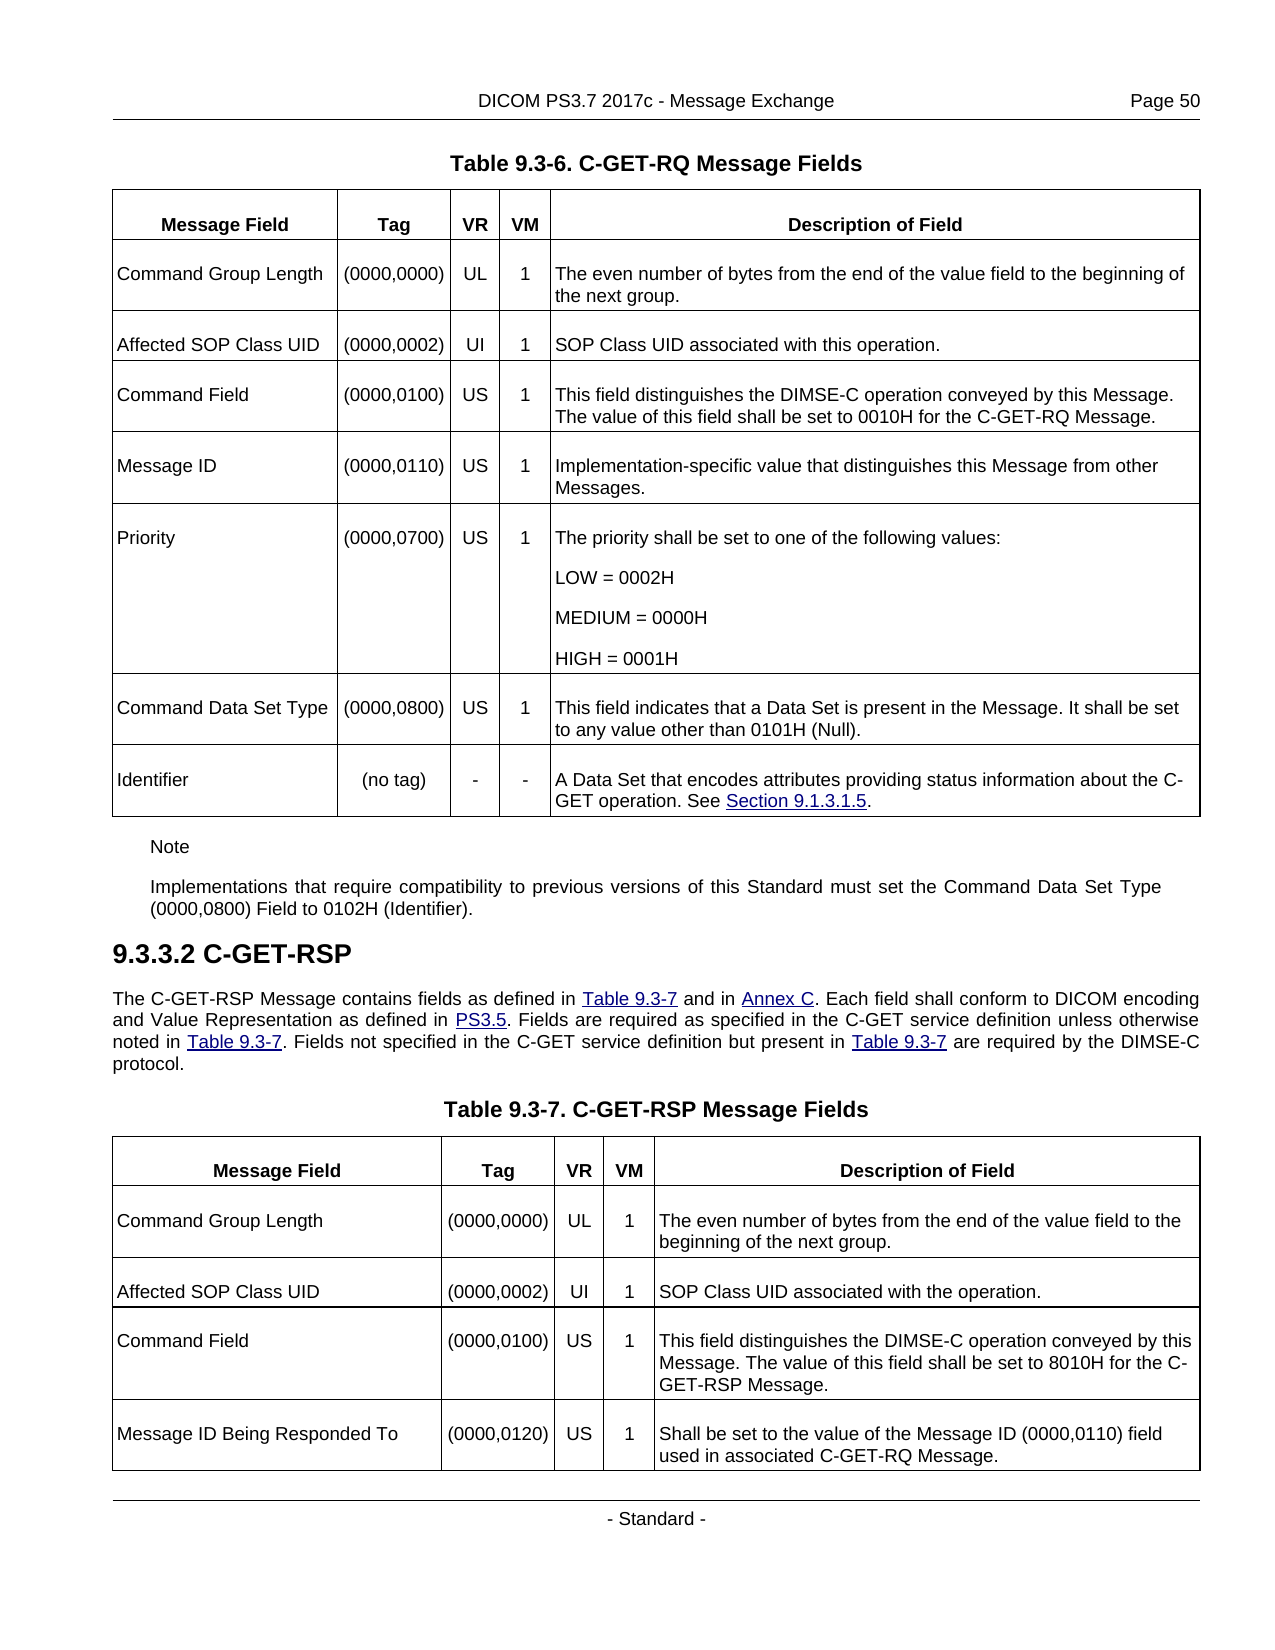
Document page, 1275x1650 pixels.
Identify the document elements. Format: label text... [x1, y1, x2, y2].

table_cell US [451, 361, 499, 431]
table_cell 1 [604, 1308, 654, 1399]
table_cell (0000,0100) [442, 1308, 554, 1399]
table_cell 1 [500, 361, 550, 431]
table_cell (0000,0002) [442, 1258, 554, 1306]
table_cell Message ID [113, 432, 337, 502]
table_cell (0000,0100) [338, 361, 450, 431]
table_header Message Field [113, 190, 337, 239]
table_cell SOP Class UID associated with the operation. [655, 1258, 1199, 1306]
table_cell Affected SOP Class UID [113, 311, 337, 360]
table_cell UI [451, 311, 499, 360]
table_cell Implementation-specific value that distinguishes this Message from other Messages. [551, 432, 1199, 502]
table_cell US [451, 504, 499, 673]
table_cell Command Field [113, 1308, 441, 1399]
table_header Tag [338, 190, 450, 239]
table_cell (0000,0700) [338, 504, 450, 673]
table_header Tag [442, 1137, 554, 1185]
table_cell (no tag) [338, 745, 450, 816]
table_cell 1 [500, 432, 550, 502]
table_cell (0000,0002) [338, 311, 450, 360]
table_header VM [500, 190, 550, 239]
table_cell 1 [500, 311, 550, 360]
table_cell US [555, 1308, 603, 1399]
table_cell SOP Class UID associated with this operation. [551, 311, 1199, 360]
table_cell Priority [113, 504, 337, 673]
table_cell The priority shall be set to one of the following values: LOW = 0002H MEDIUM = 0000H HIGH = 0001H [551, 504, 1199, 673]
table_cell - [451, 745, 499, 816]
table_cell Command Data Set Type [113, 674, 337, 744]
table_header VR [451, 190, 499, 239]
table_cell (0000,0120) [442, 1400, 554, 1470]
table_cell 1 [604, 1258, 654, 1306]
table_cell UL [451, 240, 499, 310]
table_cell (0000,0000) [338, 240, 450, 310]
table_cell Affected SOP Class UID [113, 1258, 441, 1306]
table_cell The even number of bytes from the end of the value field to the beginning of the next group. [655, 1186, 1199, 1257]
table_cell (0000,0800) [338, 674, 450, 744]
table_cell (0000,0000) [442, 1186, 554, 1257]
table_cell Shall be set to the value of the Message ID (0000,0110) field used in associated C-GET-RQ Message. [655, 1400, 1199, 1470]
table_cell 1 [500, 674, 550, 744]
table_cell 1 [500, 240, 550, 310]
table_cell Command Group Length [113, 240, 337, 310]
table_cell (0000,0110) [338, 432, 450, 502]
table_cell Message ID Being Responded To [113, 1400, 441, 1470]
table_cell - [500, 745, 550, 816]
text Table 9.3-7. C-GET-RSP Message Fields [112, 1096, 1200, 1122]
table_header VR [555, 1137, 603, 1185]
table_cell 1 [604, 1400, 654, 1470]
text 9.3.3.2 C-GET-RSP [112, 938, 1200, 969]
table_cell This field distinguishes the DIMSE-C operation conveyed by this Message. The value of this field shall be set to 0010H for the C-GET-RQ Message. [551, 361, 1199, 431]
table_cell The even number of bytes from the end of the value field to the beginning of the next group. [551, 240, 1199, 310]
table_header Description of Field [655, 1137, 1199, 1185]
table_cell Identifier [113, 745, 337, 816]
text Table 9.3-6. C-GET-RQ Message Fields [112, 150, 1200, 176]
table_cell This field distinguishes the DIMSE-C operation conveyed by this Message. The value of this field shall be set to 8010H for the C-GET-RSP Message. [655, 1308, 1199, 1399]
table_cell US [451, 674, 499, 744]
table_cell Command Field [113, 361, 337, 431]
table_cell This field indicates that a Data Set is present in the Message. It shall be set to any value other than 0101H (Null). [551, 674, 1199, 744]
table_cell UL [555, 1186, 603, 1257]
table_header VM [604, 1137, 654, 1185]
table_header Description of Field [551, 190, 1199, 239]
table_cell Command Group Length [113, 1186, 441, 1257]
table_cell US [555, 1400, 603, 1470]
table_cell 1 [604, 1186, 654, 1257]
table_cell US [451, 432, 499, 502]
table_cell 1 [500, 504, 550, 673]
table_cell A Data Set that encodes attributes providing status information about the C-GET operation. See Section 9.1.3.1.5. [551, 745, 1199, 816]
table_header Message Field [113, 1137, 441, 1185]
table_cell UI [555, 1258, 603, 1306]
text Note [150, 835, 1162, 857]
text The C-GET-RSP Message contains fields as defined in Table 9.3-7 and in Annex C. Each field shall conform to DICOM encoding and Value Representation as defined in PS3.5. Fields are required as specified in the C-GET service definition unless otherwise noted in Table 9.3-7. Fields not specified in the C-GET service definition but present in Table 9.3-7 are required by the DIMSE-C protocol. [112, 988, 1200, 1074]
text Implementations that require compatibility to previous versions of this Standard must set the Command Data Set Type (0000,0800) Field to 0102H (Identifier). [150, 876, 1162, 919]
